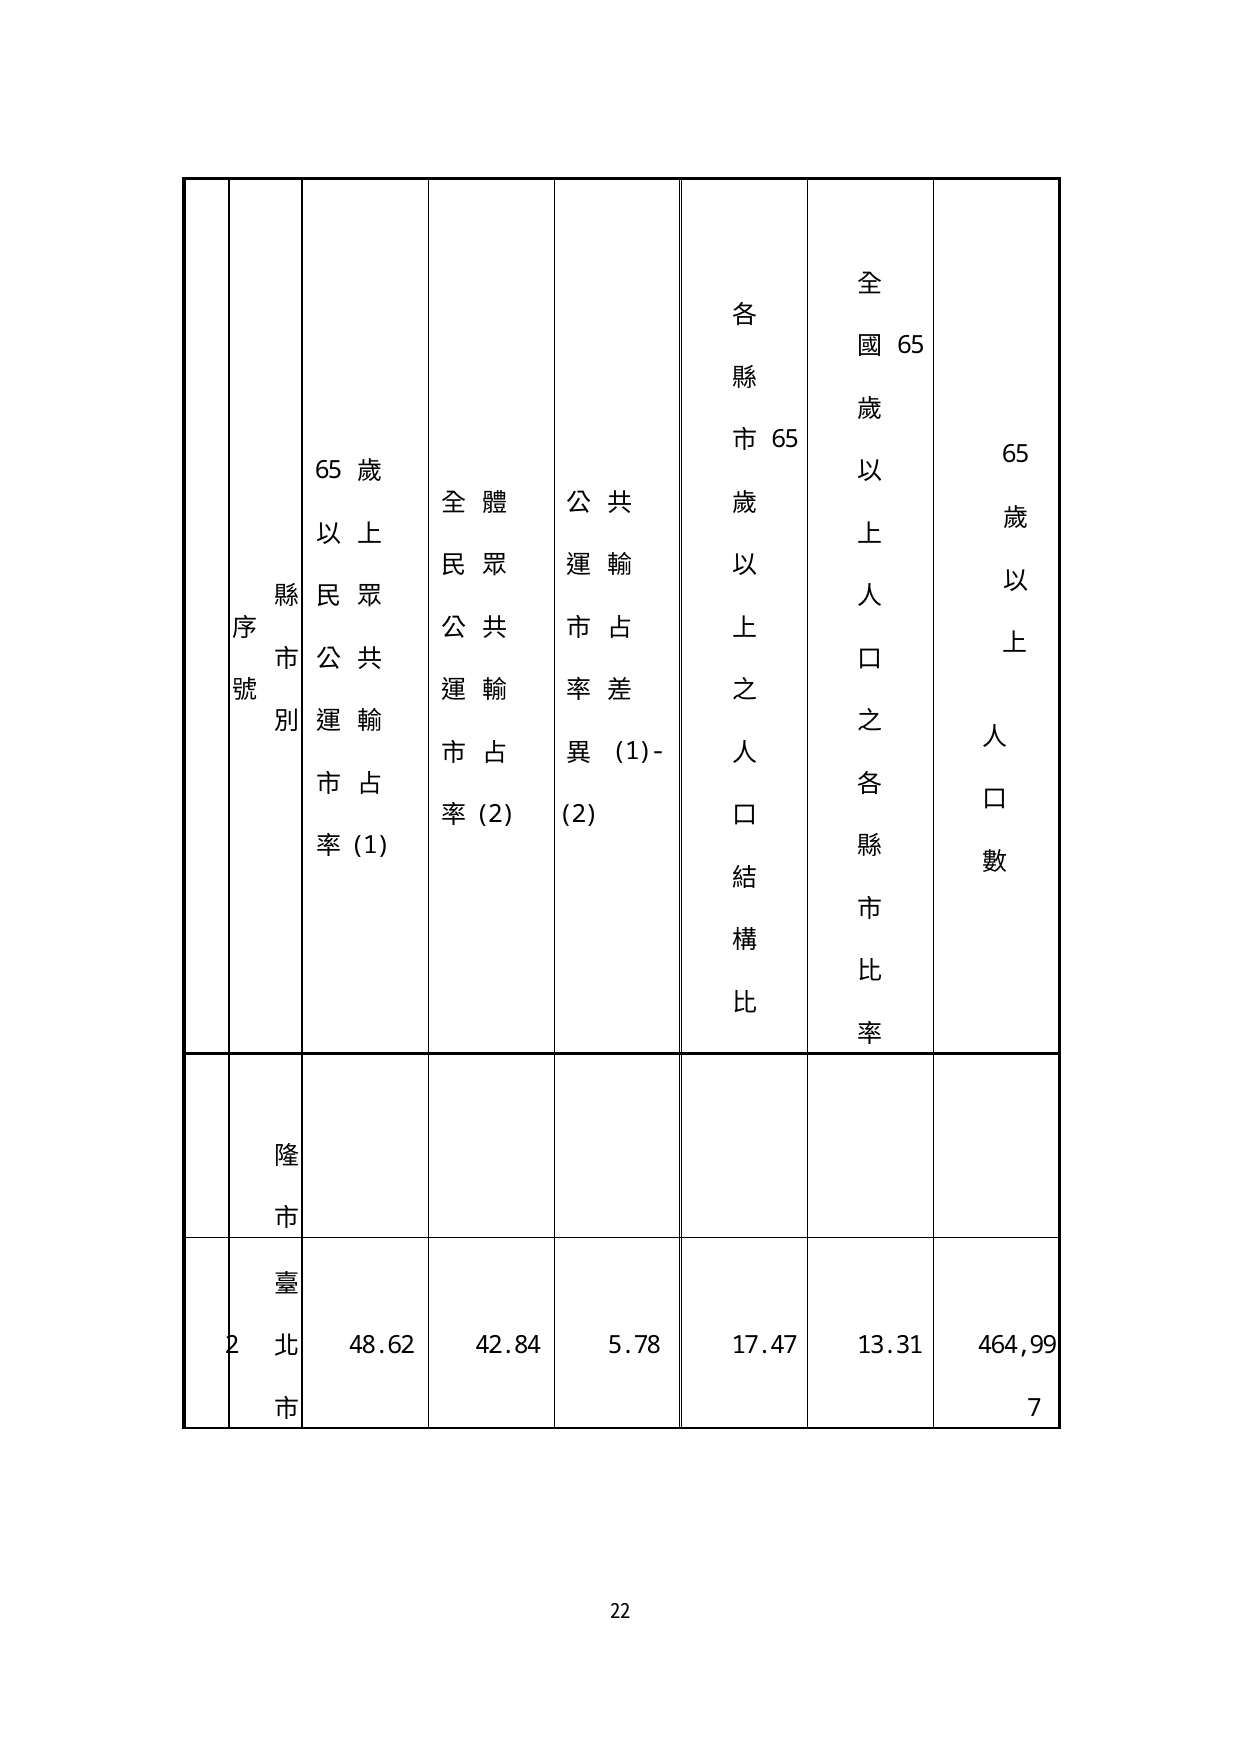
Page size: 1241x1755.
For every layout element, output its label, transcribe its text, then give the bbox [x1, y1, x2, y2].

table_header 65歲以上 人口數 [934, 180, 1058, 1052]
table_cell 5.78 [555, 1238, 679, 1427]
table_cell 1 [186, 1055, 228, 1237]
table_header 全國65歲以上人口之各縣市比率 [808, 180, 933, 1052]
table_cell [934, 1055, 1058, 1237]
table_header 65歲以上民眾公共運輸市占率(1) [303, 180, 428, 1052]
table_cell [555, 1055, 679, 1237]
table_cell [808, 1055, 933, 1237]
table_cell [303, 1055, 428, 1237]
table_cell 13.31 [808, 1238, 933, 1427]
table_header 全體民眾公共運輸市占率(2) [429, 180, 554, 1052]
table_header 序號 [186, 180, 228, 1052]
table_cell 464,997 [934, 1238, 1058, 1427]
table_cell 17.47 [682, 1238, 807, 1427]
table_header 公共運輸市占率差異(1)-(2) [555, 180, 679, 1052]
table_header 縣市別 [230, 180, 301, 1052]
table_cell [429, 1055, 554, 1237]
table_cell 48.62 [303, 1238, 428, 1427]
table_cell [682, 1055, 807, 1237]
table_header 各縣市65歲以上之人口結構比 [682, 180, 807, 1052]
table_cell 基隆市 [230, 1055, 301, 1237]
table_cell 42.84 [429, 1238, 554, 1427]
table_cell 臺北市 [230, 1238, 301, 1427]
table_cell 2 [186, 1238, 228, 1427]
